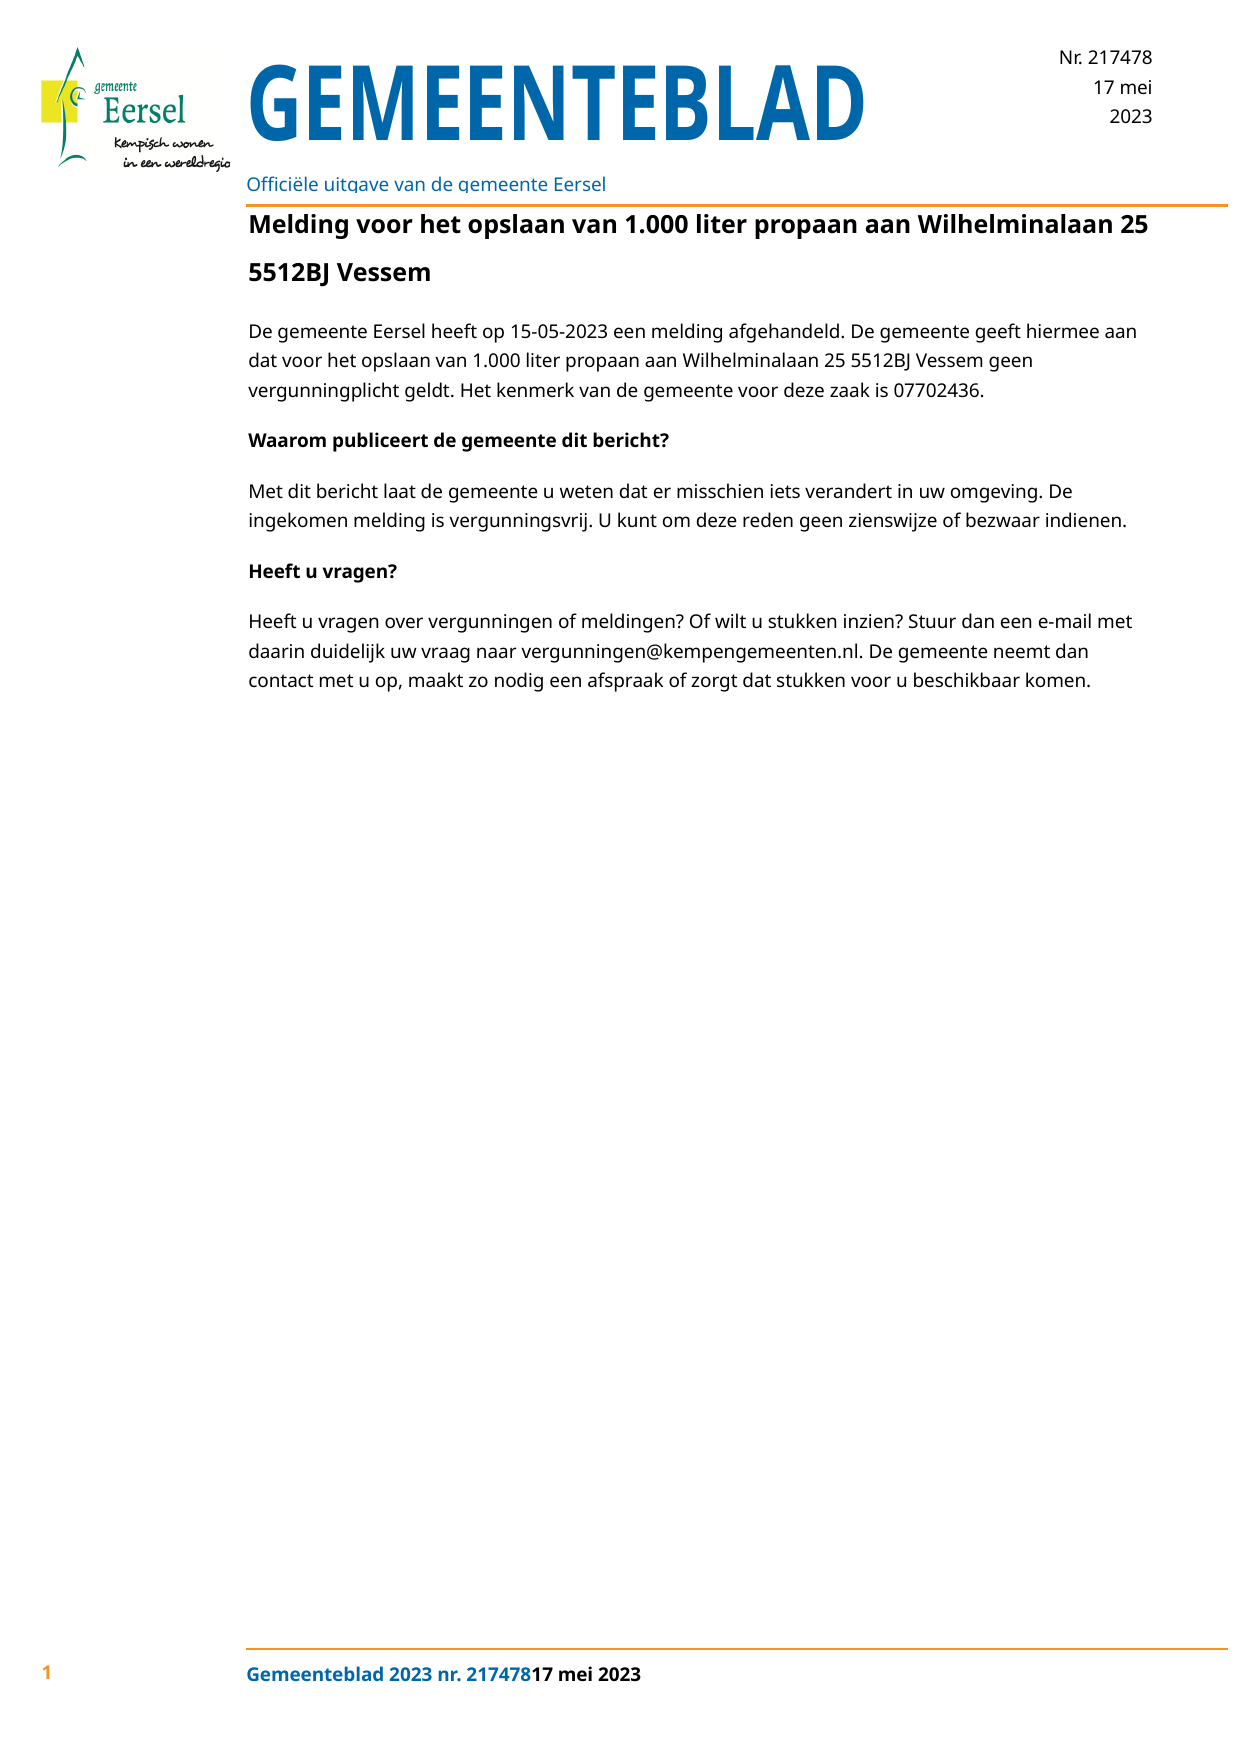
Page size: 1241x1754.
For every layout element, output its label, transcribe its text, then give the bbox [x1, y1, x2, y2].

text Heeft u vragen over vergunningen of meldingen? Of wilt u stukken inzien? Stuur dan een e-mail met daarin duidelijk uw vraag naar vergunningen@kempengemeenten.nl. De gemeente neemt dan contact met u op, maakt zo nodig een afspraak of zorgt dat stukken voor u beschikbaar komen. [248, 608, 1152, 693]
text Heeft u vragen? [248, 558, 1152, 584]
picture [41, 47, 231, 172]
text Melding voor het opslaan van 1.000 liter propaan aan Wilhelminalaan 25 5512BJ Vessem [248, 207, 1152, 288]
text De gemeente Eersel heeft op 15-05-2023 een melding afgehandeld. De gemeente geeft hiermee aan dat voor het opslaan van 1.000 liter propaan aan Wilhelminalaan 25 5512BJ Vessem geen vergunningplicht geldt. Het kenmerk van de gemeente voor deze zaak is 07702436. [248, 318, 1152, 403]
text Met dit bericht laat de gemeente u weten dat er misschien iets verandert in uw omgeving. De ingekomen melding is vergunningsvrij. U kunt om deze reden geen zienswijze of bezwaar indienen. [248, 478, 1152, 533]
text Waarom publiceert de gemeente dit bericht? [248, 427, 1152, 453]
